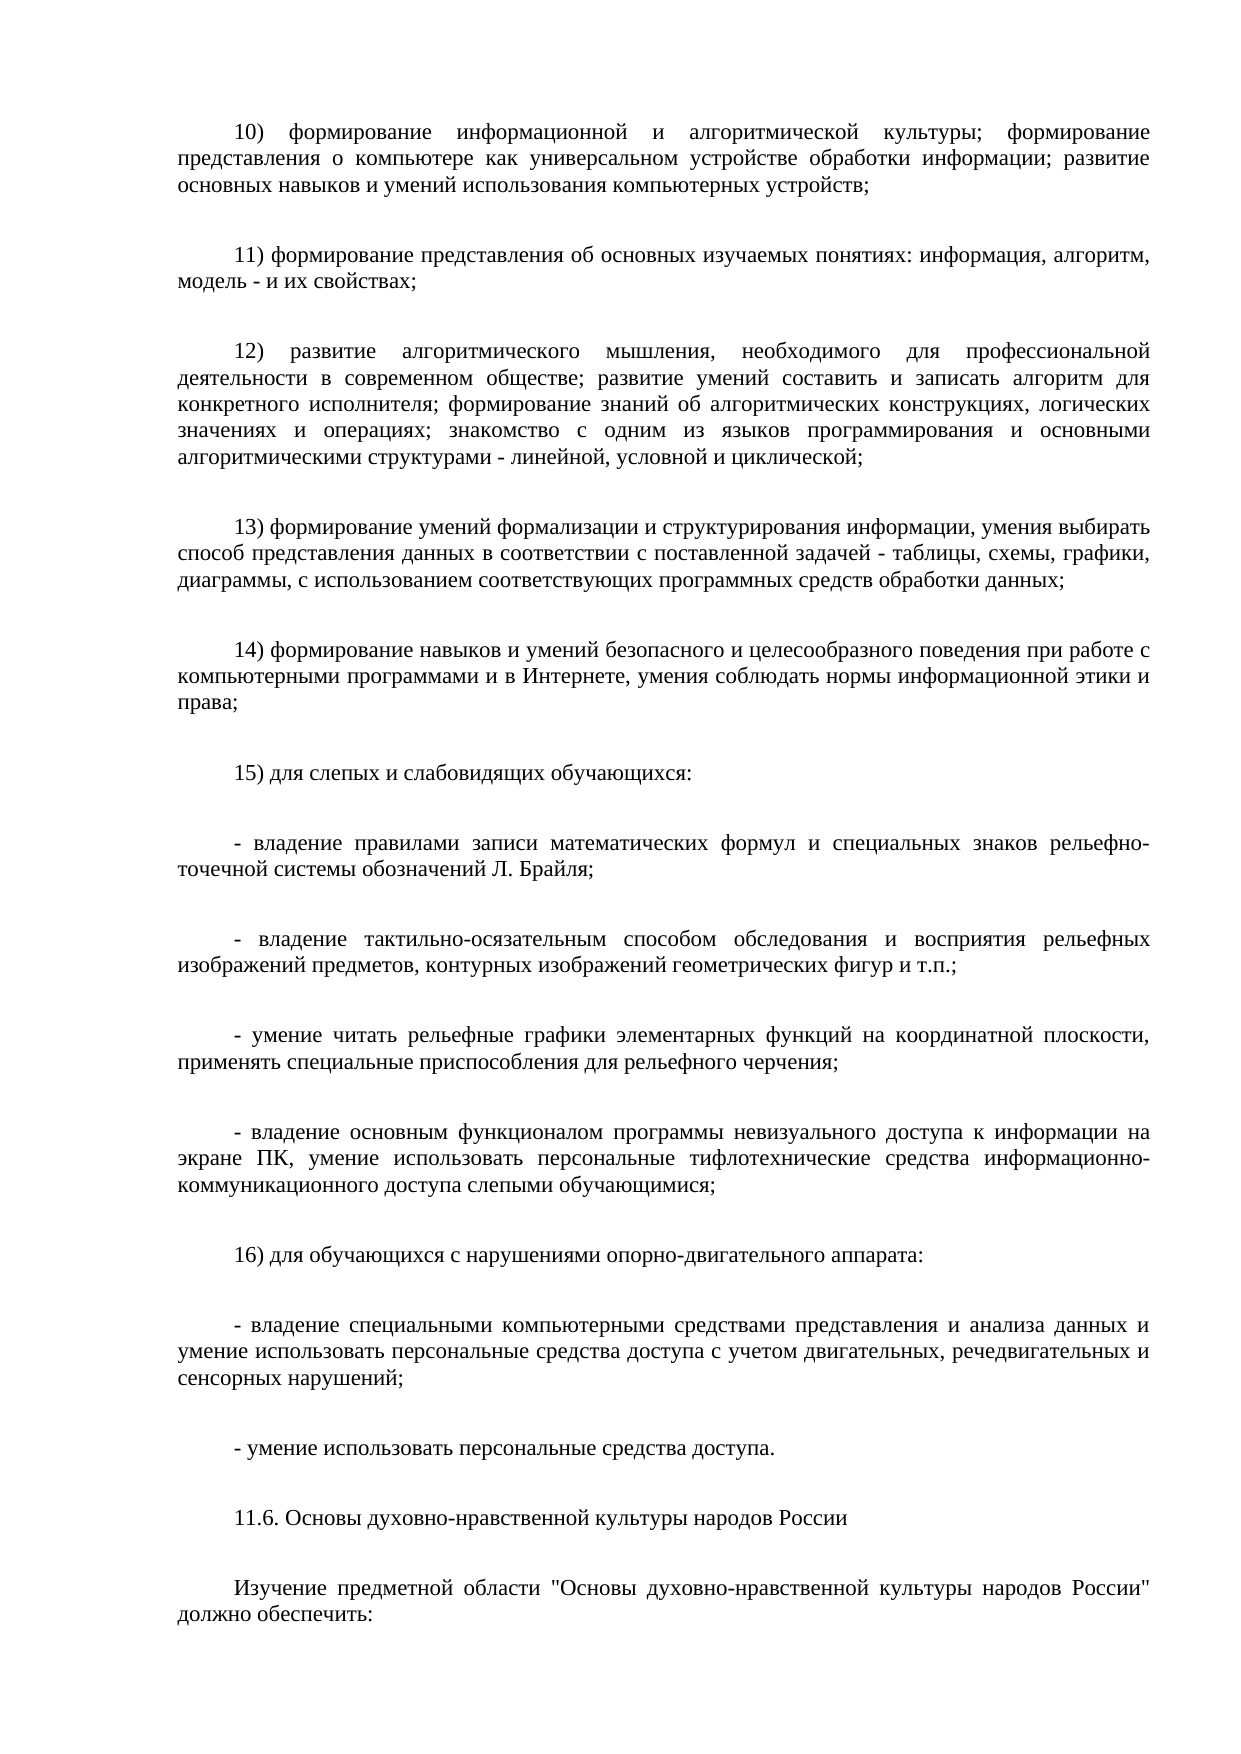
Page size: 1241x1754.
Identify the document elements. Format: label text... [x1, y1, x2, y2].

text - владение тактильно-осязательным способом обследования и восприятия рельефных изображений предметов, контурных изображений геометрических фигур и т.п.; [177, 925, 1152, 978]
text 14) формирование навыков и умений безопасного и целесообразного поведения при работе с компьютерными программами и в Интернете, умения соблюдать нормы информационной этики и права; [177, 636, 1152, 715]
text 16) для обучающихся с нарушениями опорно-двигательного аппарата: [177, 1241, 1152, 1267]
text 12) развитие алгоритмического мышления, необходимого для профессиональной деятельности в современном обществе; развитие умений составить и записать алгоритм для конкретного исполнителя; формирование знаний об алгоритмических конструкциях, логических значениях и операциях; знакомство с одним из языков программирования и основными алгоритмическими структурами - линейной, условной и циклической; [177, 337, 1152, 469]
text Изучение предметной области "Основы духовно-нравственной культуры народов России" должно обеспечить: [177, 1574, 1152, 1627]
text - владение специальными компьютерными средствами представления и анализа данных и умение использовать персональные средства доступа с учетом двигательных, речедвигательных и сенсорных нарушений; [177, 1311, 1152, 1390]
text 15) для слепых и слабовидящих обучающихся: [177, 758, 1152, 785]
text 10) формирование информационной и алгоритмической культуры; формирование представления о компьютере как универсальном устройстве обработки информации; развитие основных навыков и умений использования компьютерных устройств; [177, 118, 1152, 197]
text - владение основным функционалом программы невизуального доступа к информации на экране ПК, умение использовать персональные тифлотехнические средства информационно-коммуникационного доступа слепыми обучающимися; [177, 1118, 1152, 1197]
text 11.6. Основы духовно-нравственной культуры народов России [177, 1504, 1152, 1530]
text - владение правилами записи математических формул и специальных знаков рельефно-точечной системы обозначений Л. Брайля; [177, 829, 1152, 881]
text 11) формирование представления об основных изучаемых понятиях: информация, алгоритм, модель - и их свойствах; [177, 241, 1152, 294]
text - умение использовать персональные средства доступа. [177, 1434, 1152, 1460]
text - умение читать рельефные графики элементарных функций на координатной плоскости, применять специальные приспособления для рельефного черчения; [177, 1022, 1152, 1074]
text 13) формирование умений формализации и структурирования информации, умения выбирать способ представления данных в соответствии с поставленной задачей - таблицы, схемы, графики, диаграммы, с использованием соответствующих программных средств обработки данных; [177, 513, 1152, 592]
